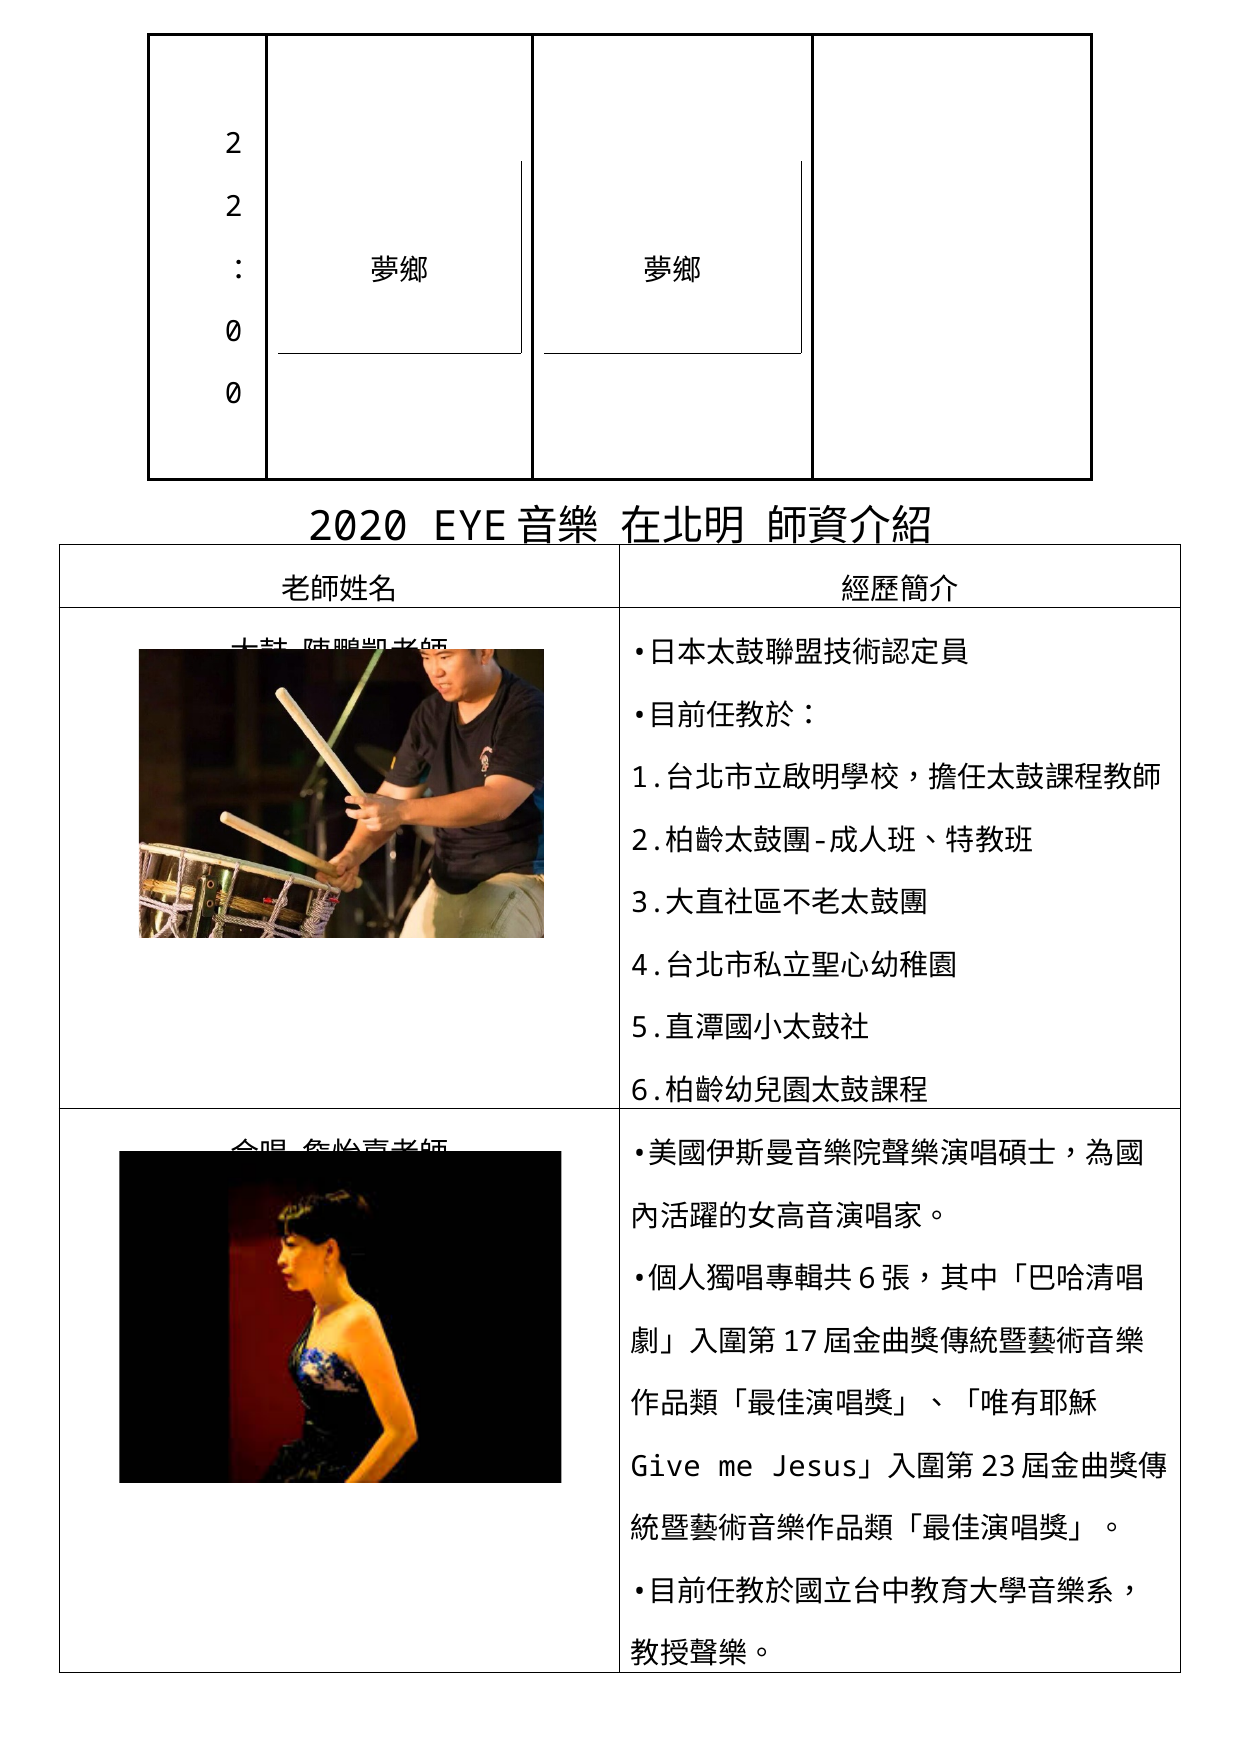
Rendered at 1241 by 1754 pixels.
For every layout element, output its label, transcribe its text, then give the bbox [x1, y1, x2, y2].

table_cell [814, 36, 1090, 478]
table_cell •美國伊斯曼音樂院聲樂演唱碩士，為國內活躍的女高音演唱家。 •個人獨唱專輯共6張，其中「巴哈清唱劇」入圍第17屆金曲獎傳統暨藝術音樂作品類「最佳演唱獎」、「唯有耶穌Give me Jesus」入圍第23屆金曲獎傳統暨藝術音樂作品類「最佳演唱獎」。 •目前任教於國立台中教育大學音樂系，教授聲樂。 [620, 1109, 1180, 1672]
table_cell 22：00 [150, 36, 265, 478]
table_cell •日本太鼓聯盟技術認定員 •目前任教於： 1.台北市立啟明學校，擔任太鼓課程教師2.柏齡太鼓團-成人班、特教班 3.大直社區不老太鼓團 4.台北市私立聖心幼稚園 5.直潭國小太鼓社 6.柏齡幼兒園太鼓課程 [620, 608, 1180, 1108]
table_header 老師姓名 [60, 545, 619, 607]
table_cell 夢鄉 [534, 36, 811, 478]
text 2020 EYE音樂 在北明 師資介紹 [59, 481, 1181, 544]
table_cell 合唱 詹怡嘉老師 [60, 1109, 619, 1672]
table_cell 太鼓 陳鵬凱老師 [60, 608, 619, 1108]
table_header 經歷簡介 [620, 545, 1180, 607]
table_cell 夢鄉 [268, 36, 531, 478]
